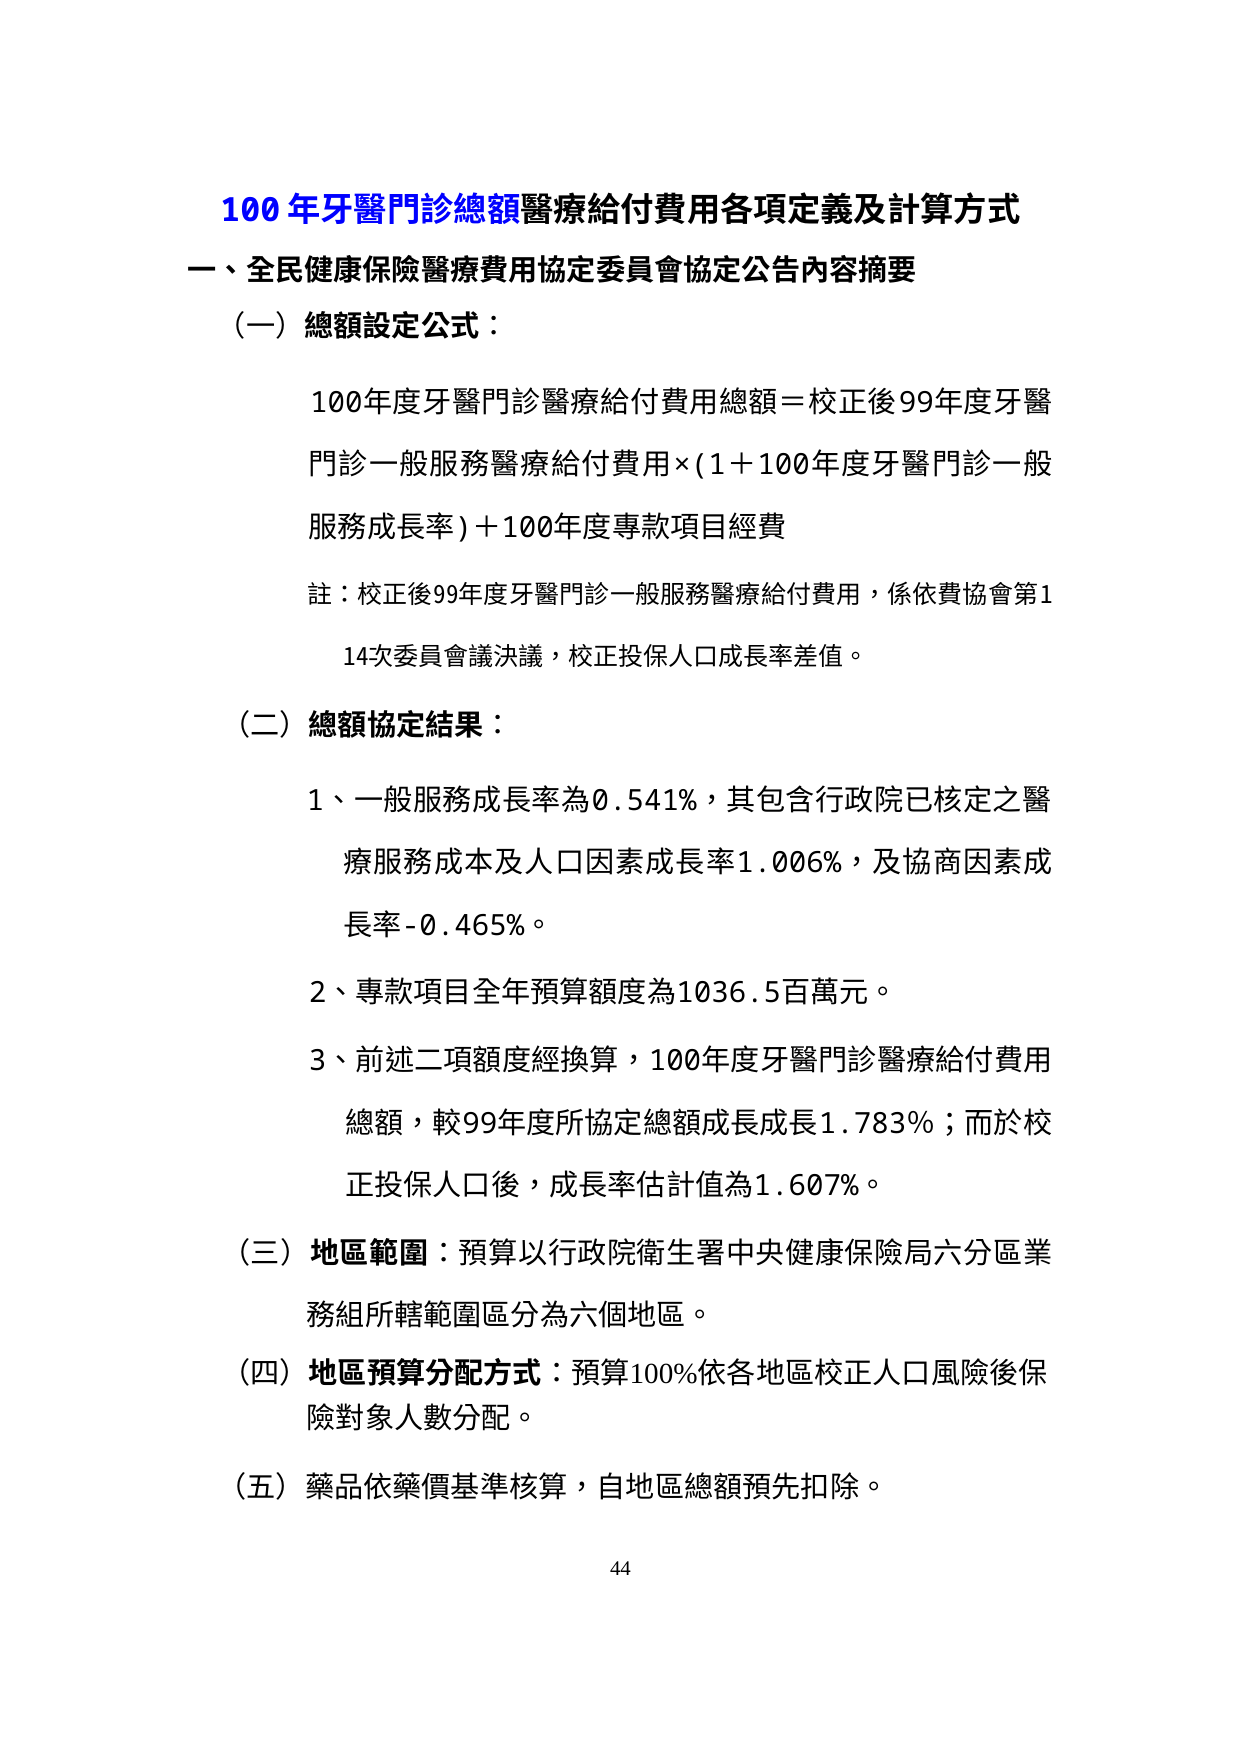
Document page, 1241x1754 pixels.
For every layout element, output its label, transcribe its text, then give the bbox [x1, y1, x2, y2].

text 100年牙醫門診總額醫療給付費用各項定義及計算方式 [187, 165, 1053, 228]
text （五）藥品依藥價基準核算，自地區總額預先扣除。 [217, 1443, 1053, 1506]
text 3、前述二項額度經換算，100年度牙醫門診醫療給付費用總額，較99年度所協定總額成長成長1.783％；而於校正投保人口後，成長率估計值為1.607%。 [308, 1016, 1053, 1204]
text 一、全民健康保險醫療費用協定委員會協定公告內容摘要 [187, 247, 1053, 288]
text 1、一般服務成長率為0.541%，其包含行政院已核定之醫療服務成本及人口因素成長率1.006%，及協商因素成長率-0.465%。 [306, 756, 1053, 943]
text （二）總額協定結果： [221, 681, 1053, 743]
text （四）地區預算分配方式：預算100%依各地區校正人口風險後保險對象人數分配。 [221, 1346, 1053, 1438]
text 100年度牙醫門診醫療給付費用總額＝校正後99年度牙醫門診一般服務醫療給付費用×(1＋100年度牙醫門診一般服務成長率)＋100年度專款項目經費 [308, 358, 1053, 545]
text 註：校正後99年度牙醫門診一般服務醫療給付費用，係依費協會第114次委員會議決議，校正投保人口成長率差值。 [307, 551, 1053, 676]
text （三）地區範圍：預算以行政院衛生署中央健康保險局六分區業務組所轄範圍區分為六個地區。 [221, 1209, 1053, 1334]
text （一）總額設定公式： [187, 299, 1053, 345]
text 2、專款項目全年預算額度為1036.5百萬元。 [294, 948, 1053, 1011]
